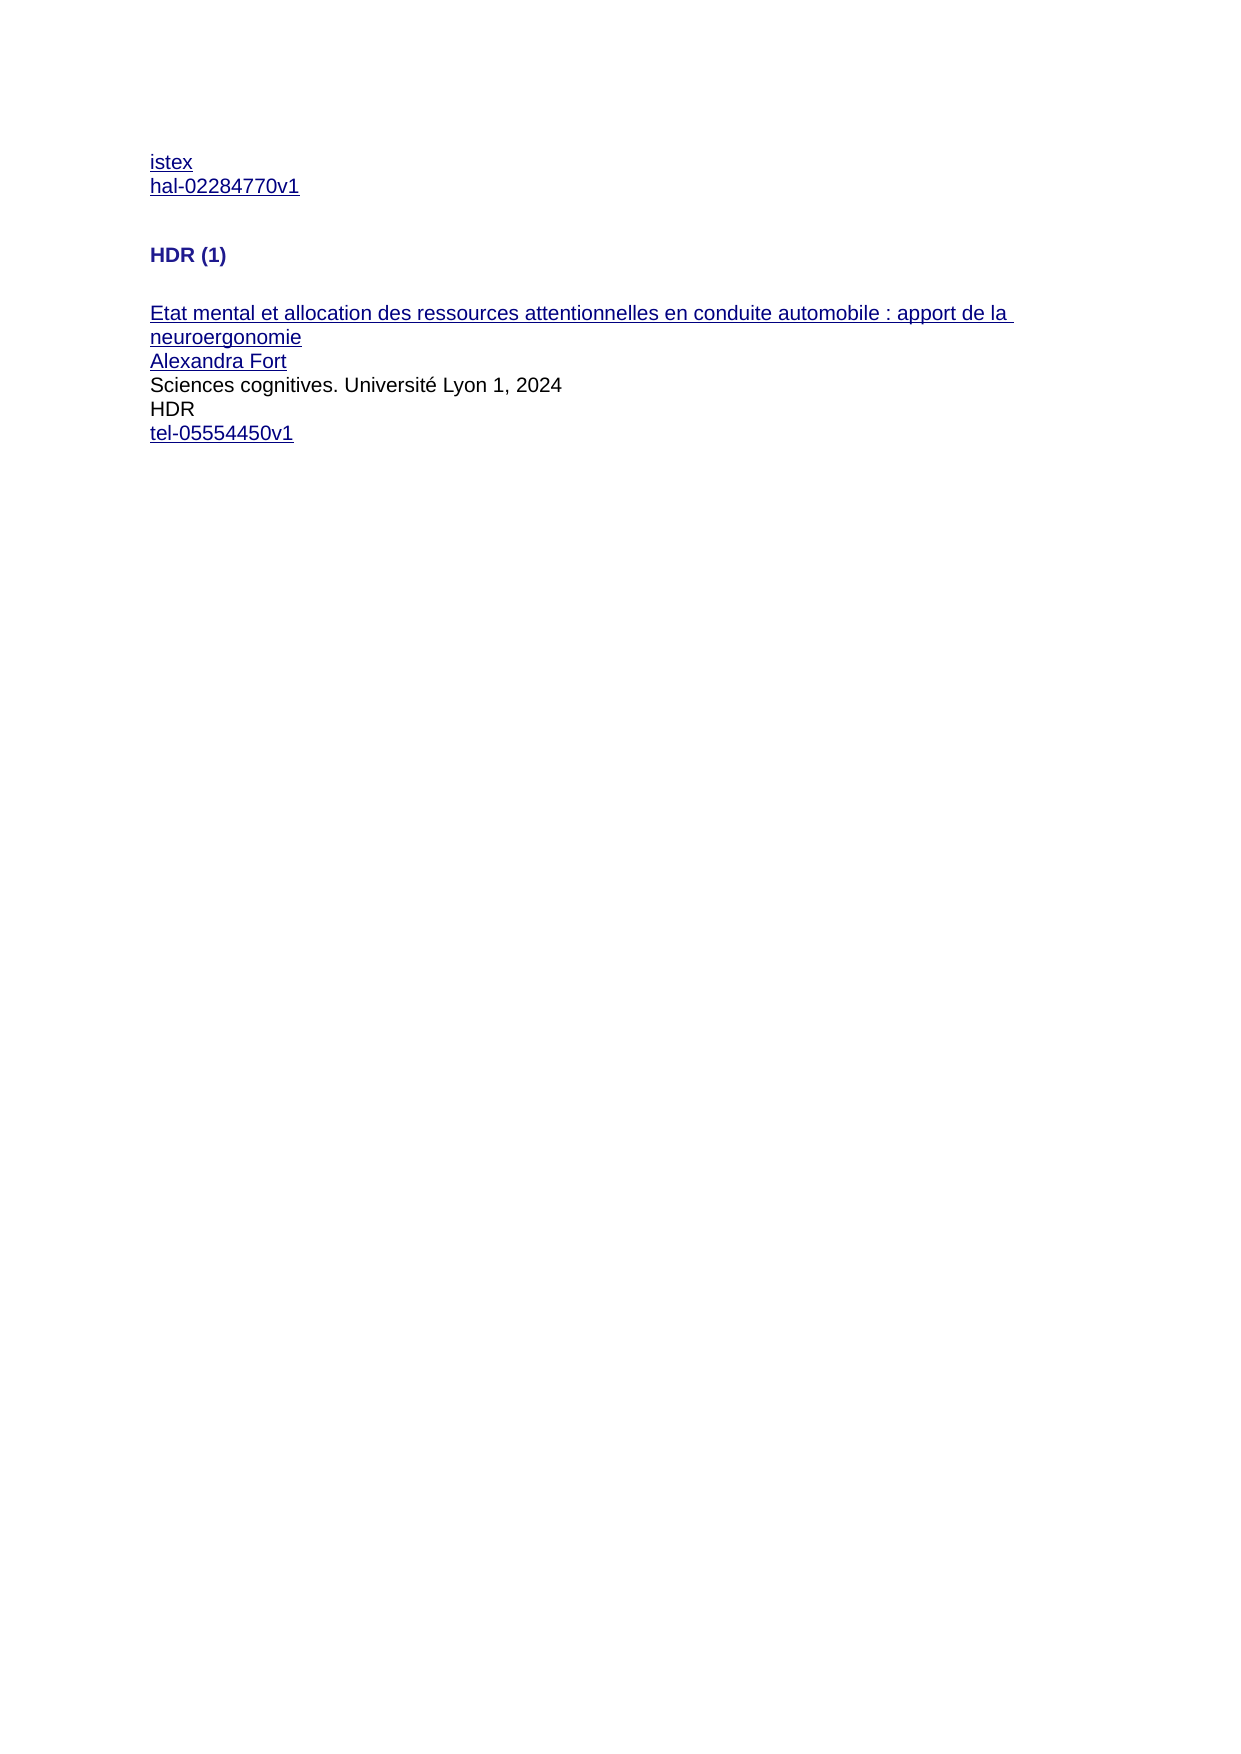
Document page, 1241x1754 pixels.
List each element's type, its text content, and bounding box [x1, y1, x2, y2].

table_cell istex hal-02284770v1 [150, 150, 1090, 198]
table_header Etat mental et allocation des ressources attentionnelles en conduite automobile : apport de la neuroergonomie Alexandra Fort Sciences cognitives. Université Lyon 1, 2024 HDR tel-05554450v1 [150, 301, 1090, 445]
subtitle HDR (1) [150, 243, 1090, 267]
